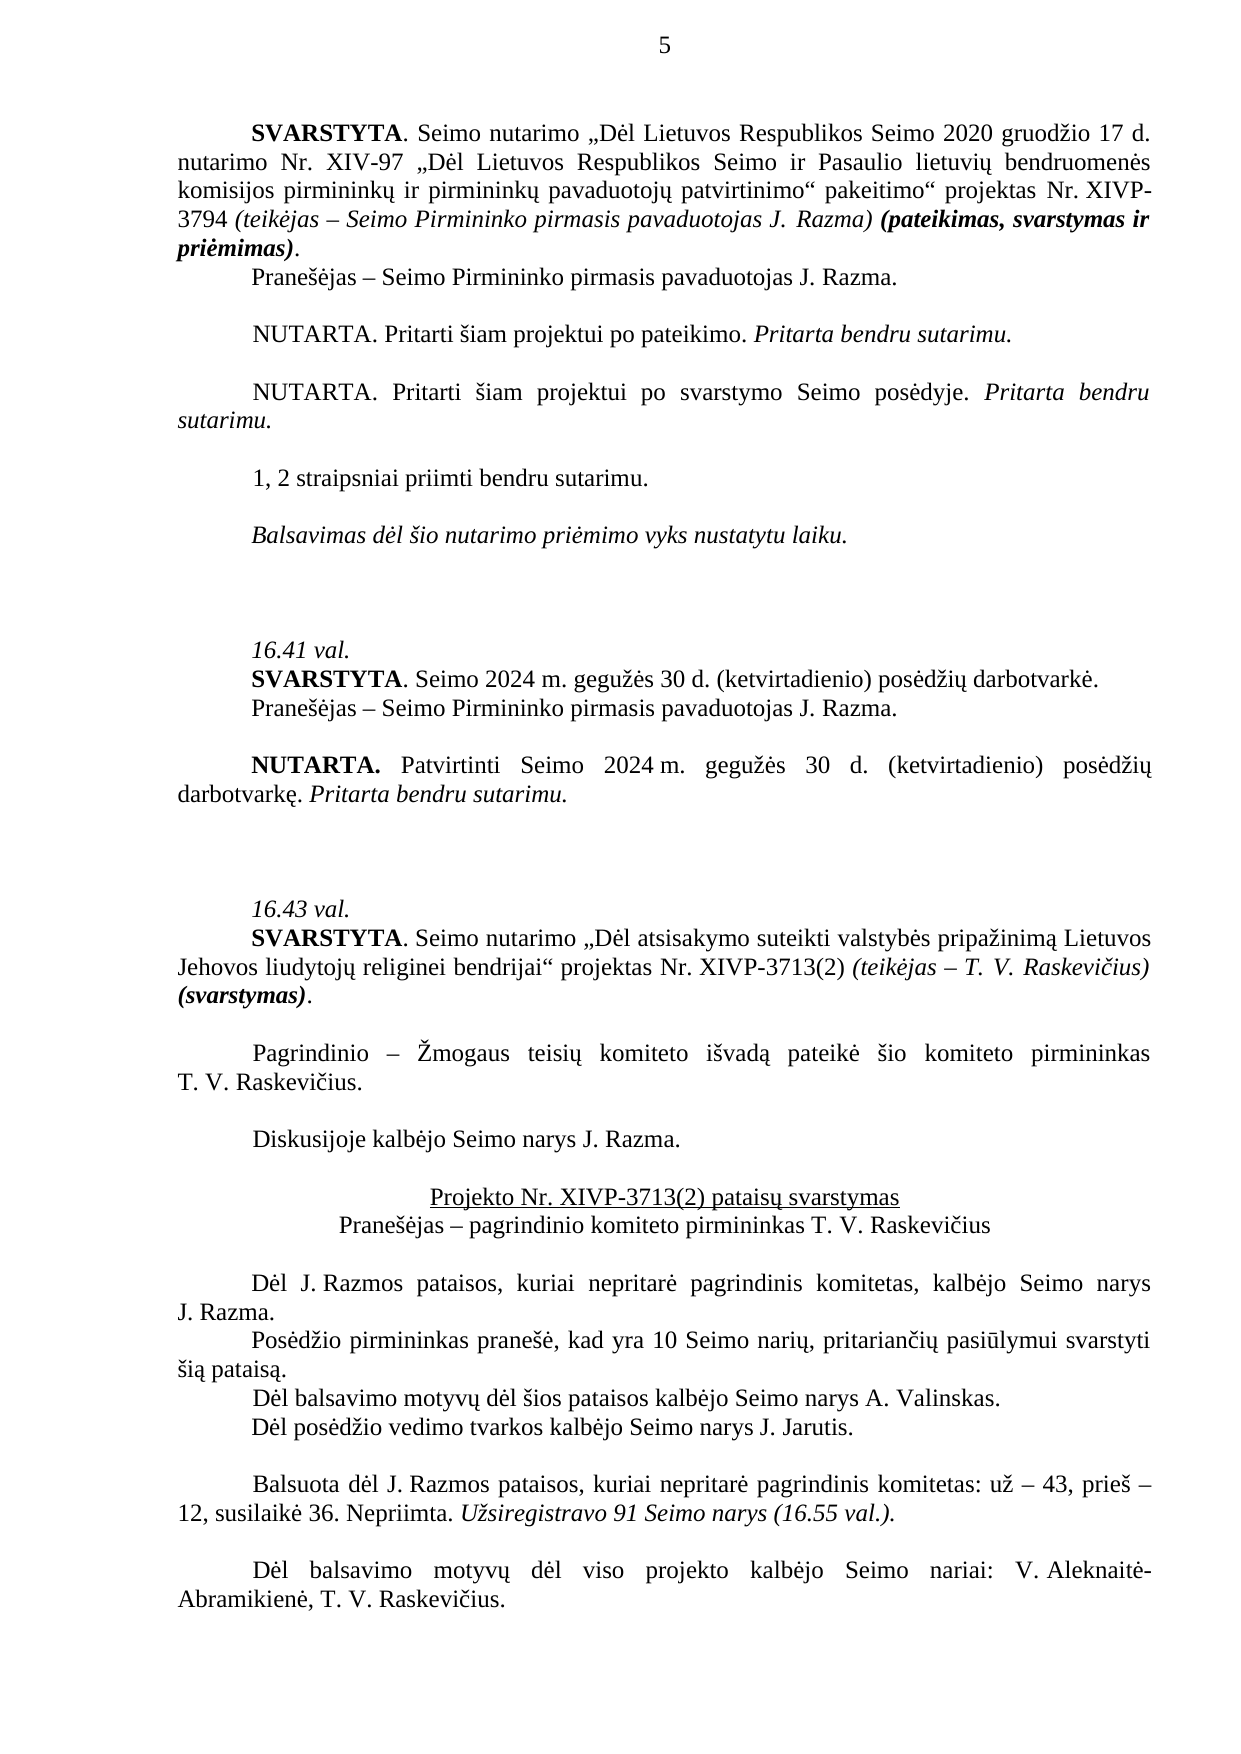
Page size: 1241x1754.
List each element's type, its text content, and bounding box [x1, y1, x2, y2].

text SVARSTYTA. Seimo nutarimo „Dėl atsisakymo suteikti valstybės pripažinimą Lietuvos Jehovos liudytojų religinei bendrijai“ projektas Nr. XIVP-3713(2) (teikėjas – T. V. Raskevičius) (svarstymas). [177, 923, 1152, 1009]
subtitle Projekto Nr. XIVP-3713(2) pataisų svarstymas [177, 1182, 1152, 1211]
text NUTARTA. Patvirtinti Seimo 2024 m. gegužės 30 d. (ketvirtadienio) posėdžių darbotvarkę. Pritarta bendru sutarimu. [177, 751, 1152, 808]
text Pranešėjas – Seimo Pirmininko pirmasis pavaduotojas J. Razma. [177, 262, 1152, 291]
text Pagrindinio – Žmogaus teisių komiteto išvadą pateikė šio komiteto pirmininkas T. V. Raskevičius. [177, 1038, 1152, 1096]
text Posėdžio pirmininkas pranešė, kad yra 10 Seimo narių, pritariančių pasiūlymui svarstyti šią pataisą. [177, 1326, 1152, 1383]
text SVARSTYTA. Seimo nutarimo „Dėl Lietuvos Respublikos Seimo 2020 gruodžio 17 d. nutarimo Nr. XIV-97 „Dėl Lietuvos Respublikos Seimo ir Pasaulio lietuvių bendruomenės komisijos pirmininkų ir pirmininkų pavaduotojų patvirtinimo“ pakeitimo“ projektas Nr. XIVP-3794 (teikėjas – Seimo Pirmininko pirmasis pavaduotojas J. Razma) (pateikimas, svarstymas ir priėmimas). [177, 118, 1152, 262]
text 16.43 val. [177, 894, 1152, 923]
text NUTARTA. Pritarti šiam projektui po svarstymo Seimo posėdyje. Pritarta bendru sutarimu. [177, 377, 1152, 434]
text Balsavimas dėl šio nutarimo priėmimo vyks nustatytu laiku. [177, 521, 1152, 549]
text 16.41 val. [177, 636, 1152, 664]
text Dėl balsavimo motyvų dėl viso projekto kalbėjo Seimo nariai: V. Aleknaitė-Abramikienė, T. V. Raskevičius. [177, 1556, 1152, 1613]
text NUTARTA. Pritarti šiam projektui po pateikimo. Pritarta bendru sutarimu. [177, 319, 1152, 348]
text Diskusijoje kalbėjo Seimo narys J. Razma. [177, 1124, 1152, 1153]
text Dėl balsavimo motyvų dėl šios pataisos kalbėjo Seimo narys A. Valinskas. [177, 1383, 1152, 1412]
text 1, 2 straipsniai priimti bendru sutarimu. [177, 463, 1152, 492]
text Dėl J. Razmos pataisos, kuriai nepritarė pagrindinis komitetas, kalbėjo Seimo narys J. Razma. [177, 1268, 1152, 1326]
text SVARSTYTA. Seimo 2024 m. gegužės 30 d. (ketvirtadienio) posėdžių darbotvarkė. [177, 664, 1152, 693]
text Pranešėjas – Seimo Pirmininko pirmasis pavaduotojas J. Razma. [177, 693, 1152, 722]
text Pranešėjas – pagrindinio komiteto pirmininkas T. V. Raskevičius [177, 1211, 1152, 1239]
text Dėl posėdžio vedimo tvarkos kalbėjo Seimo narys J. Jarutis. [177, 1412, 1152, 1441]
text Balsuota dėl J. Razmos pataisos, kuriai nepritarė pagrindinis komitetas: už – 43, prieš – 12, susilaikė 36. Nepriimta. Užsiregistravo 91 Seimo narys (16.55 val.). [177, 1469, 1152, 1527]
